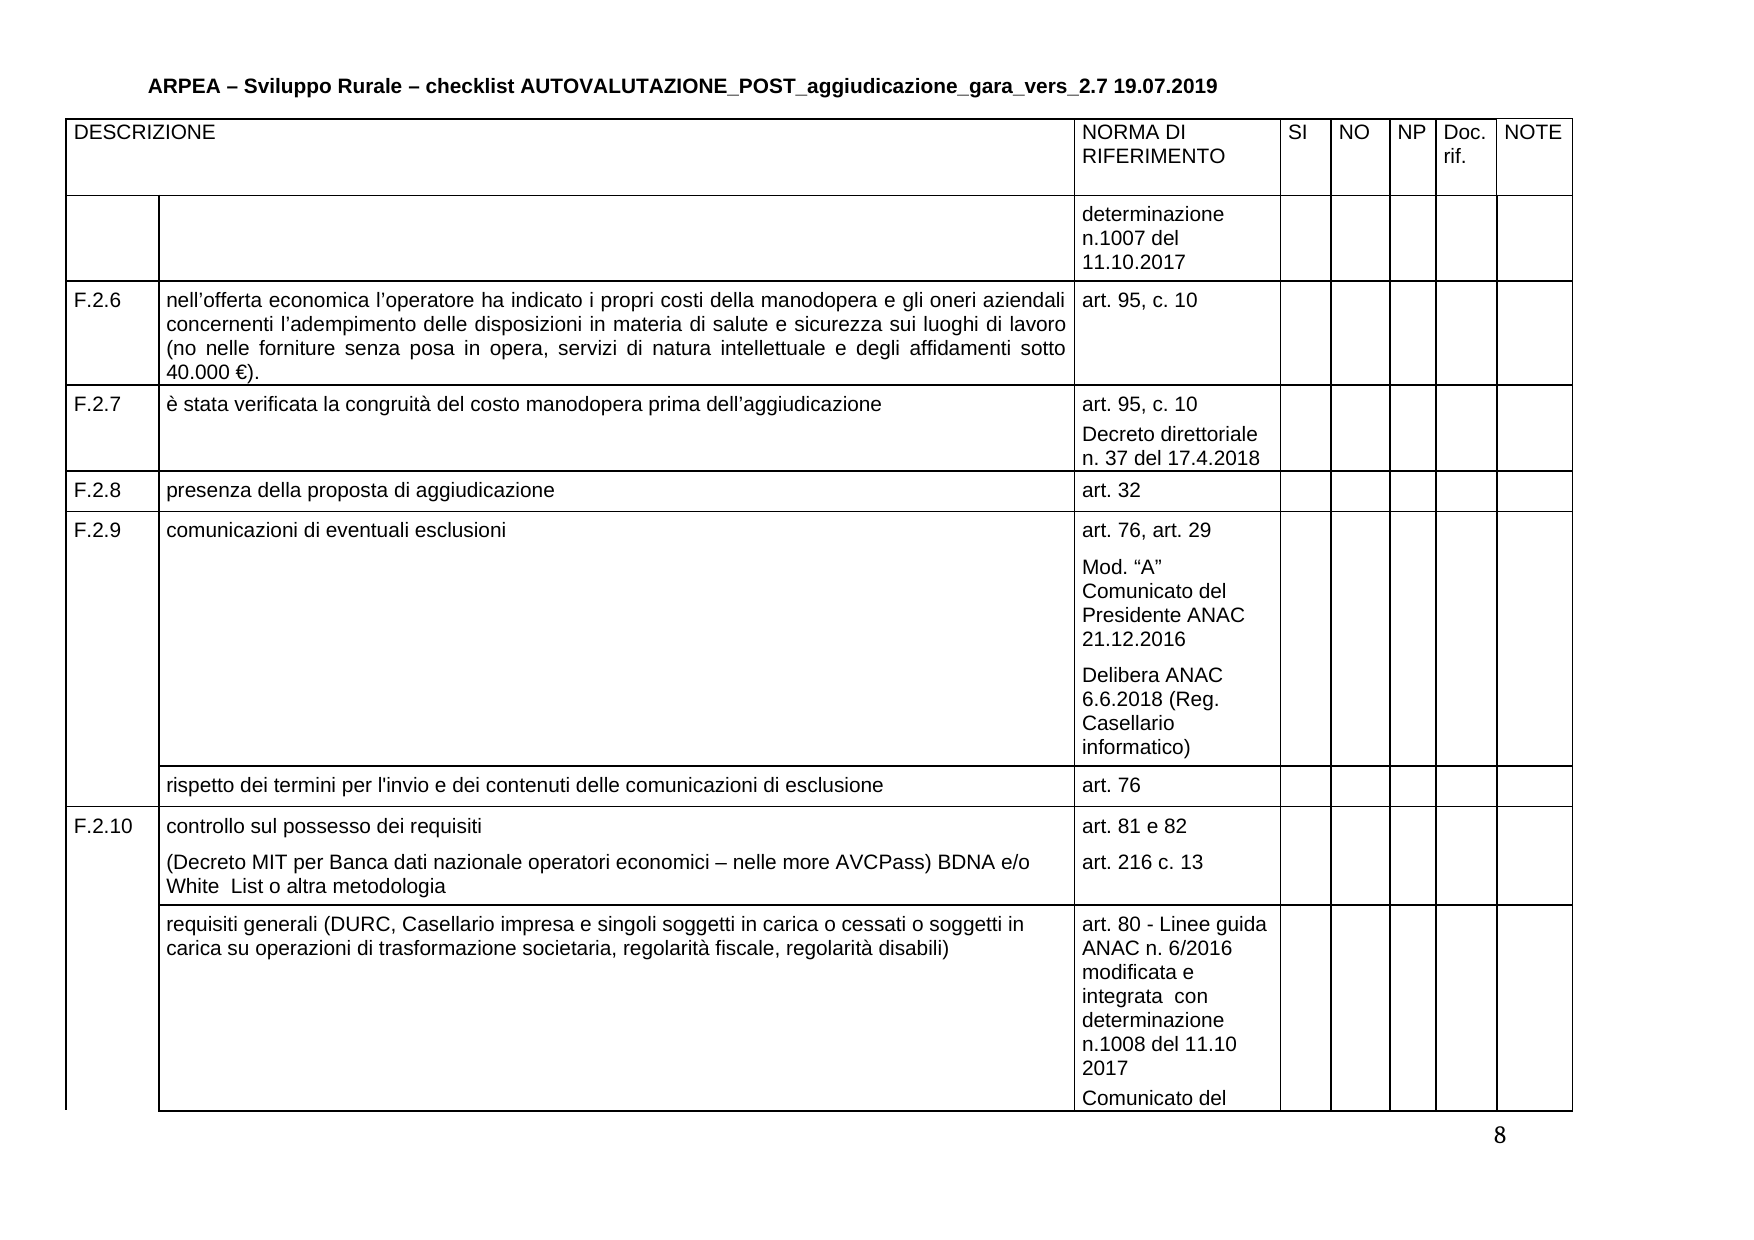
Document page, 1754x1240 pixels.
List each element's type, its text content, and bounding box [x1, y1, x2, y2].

table_cell [1281, 386, 1330, 470]
table_cell [1281, 472, 1330, 511]
table_cell [67, 904, 158, 1110]
table_cell art. 32 [1075, 472, 1280, 511]
table_cell [67, 196, 158, 280]
table_cell rispetto dei termini per l'invio e dei contenuti delle comunicazioni di esclusione [160, 767, 1074, 806]
table_cell [160, 196, 1074, 280]
table_header Doc. rif. [1437, 120, 1496, 194]
table_cell [1437, 906, 1496, 1110]
table_header DESCRIZIONE [67, 120, 1074, 194]
table_cell [1498, 282, 1572, 384]
table_header NP [1391, 120, 1435, 194]
table_header NO [1332, 120, 1389, 194]
table_cell [1437, 386, 1496, 470]
table_cell [1281, 196, 1330, 280]
table_cell [1391, 767, 1435, 806]
table_cell [1437, 512, 1496, 765]
table_cell [1281, 767, 1330, 806]
table_cell [1281, 512, 1330, 765]
table_cell [1498, 807, 1572, 904]
table_cell [1332, 512, 1389, 765]
table_cell nell’offerta economica l’operatore ha indicato i propri costi della manodopera e gli oneri aziendali concernenti l’adempimento delle disposizioni in materia di salute e sicurezza sui luoghi di lavoro (no nelle forniture senza posa in opera, servizi di natura intellettuale e degli affidamenti sotto 40.000 €). [160, 282, 1074, 384]
table_cell [1437, 196, 1496, 280]
table_cell [1498, 512, 1572, 765]
table_cell F.2.8 [67, 472, 158, 511]
table_cell comunicazioni di eventuali esclusioni [160, 512, 1074, 765]
table_cell [1332, 767, 1389, 806]
table_cell art. 95, c. 10 [1075, 282, 1280, 384]
table_cell [1391, 196, 1435, 280]
table_cell [1437, 807, 1496, 904]
table_cell [1281, 906, 1330, 1110]
table_cell [1332, 282, 1389, 384]
table_cell [1437, 282, 1496, 384]
table_cell [67, 765, 158, 806]
table_cell [1391, 906, 1435, 1110]
table_cell [1281, 282, 1330, 384]
table_cell [1498, 767, 1572, 806]
table_header NORMA DI RIFERIMENTO [1075, 120, 1280, 194]
table_cell determinazione n.1007 del 11.10.2017 [1075, 196, 1280, 280]
table_cell [1391, 472, 1435, 511]
table_cell F.2.7 [67, 386, 158, 470]
table_cell [1437, 472, 1496, 511]
table_cell è stata verificata la congruità del costo manodopera prima dell’aggiudicazione [160, 386, 1074, 470]
table_cell F.2.10 [67, 807, 158, 904]
table_cell art. 80 - Linee guida ANAC n. 6/2016 modificata e integrata con determinazione n.1008 del 11.10 2017 Comunicato del [1075, 906, 1280, 1110]
table_cell [1391, 807, 1435, 904]
table_cell [1332, 196, 1389, 280]
table_header SI [1281, 120, 1330, 194]
table_cell [1332, 906, 1389, 1110]
table_cell art. 76 [1075, 767, 1280, 806]
table_cell [1332, 472, 1389, 511]
table_cell F.2.6 [67, 282, 158, 384]
table_cell [1391, 386, 1435, 470]
table_cell [1498, 196, 1572, 280]
table_cell [1391, 512, 1435, 765]
table_cell art. 81 e 82 art. 216 c. 13 [1075, 807, 1280, 904]
table_header NOTE [1497, 119, 1572, 194]
table_cell [1391, 282, 1435, 384]
table_cell [1498, 906, 1572, 1110]
table_cell art. 76, art. 29 Mod. “A” Comunicato del Presidente ANAC 21.12.2016 Delibera ANAC 6.6.2018 (Reg. Casellario informatico) [1075, 512, 1280, 765]
table_cell art. 95, c. 10 Decreto direttoriale n. 37 del 17.4.2018 [1075, 386, 1280, 470]
table_cell controllo sul possesso dei requisiti (Decreto MIT per Banca dati nazionale operatori economici – nelle more AVCPass) BDNA e/o White List o altra metodologia [160, 807, 1074, 904]
table_cell [1437, 767, 1496, 806]
table_cell F.2.9 [67, 512, 158, 765]
table_cell [1281, 807, 1330, 904]
table_cell [1498, 386, 1572, 470]
table_cell requisiti generali (DURC, Casellario impresa e singoli soggetti in carica o cessati o soggetti in carica su operazioni di trasformazione societaria, regolarità fiscale, regolarità disabili) [160, 906, 1074, 1110]
table_cell [1498, 472, 1572, 511]
table_cell [1332, 386, 1389, 470]
table_cell [1332, 807, 1389, 904]
table_cell presenza della proposta di aggiudicazione [160, 472, 1074, 511]
